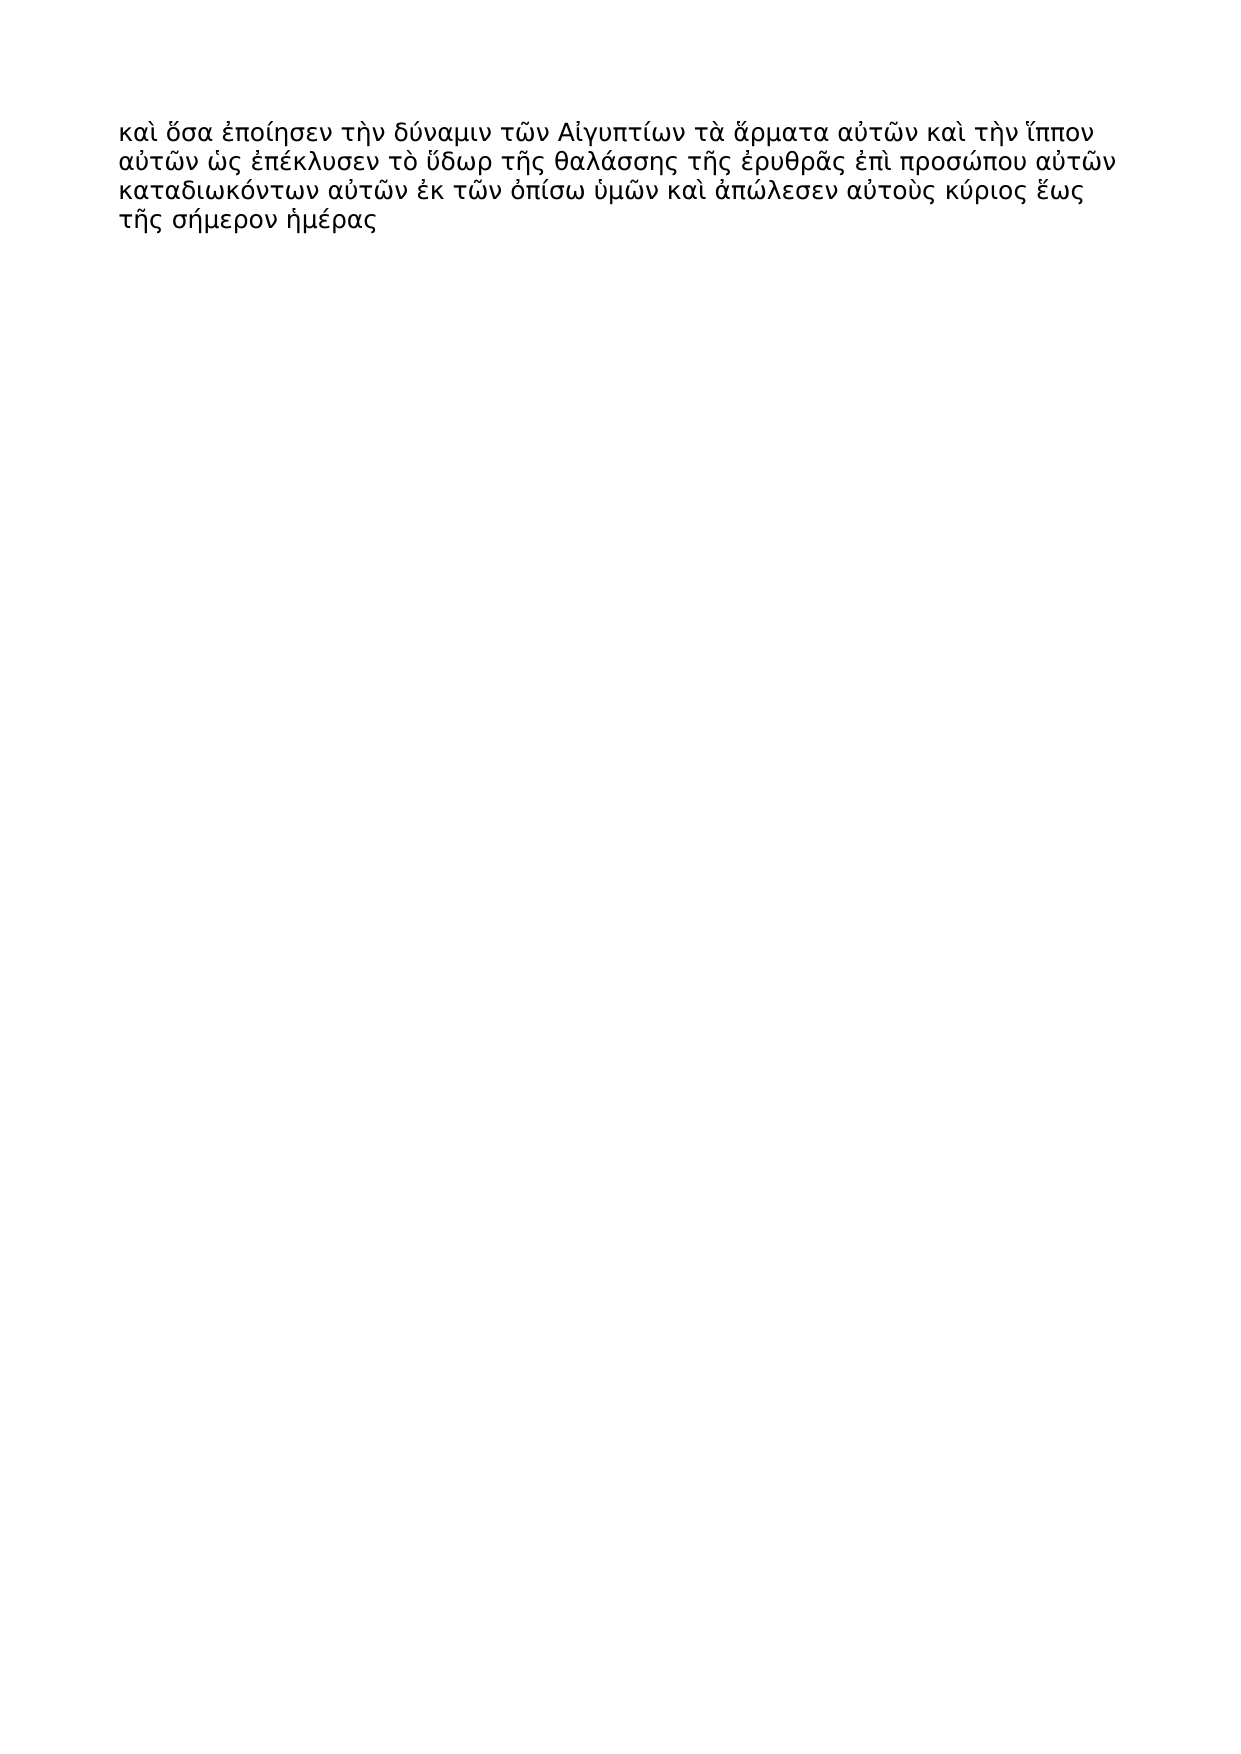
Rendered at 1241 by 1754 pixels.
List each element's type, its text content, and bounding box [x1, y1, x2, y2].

text καὶ ὅσα ἐποίησεν τὴν δύναμιν τῶν Αἰγυπτίων τὰ ἅρματα αὐτῶν καὶ τὴν ἵππον αὐτῶν ὡς ἐπέκλυσεν τὸ ὕδωρ τῆς θαλάσσης τῆς ἐρυθρᾶς ἐπὶ προσώπου αὐτῶν καταδιωκόντων αὐτῶν ἐκ τῶν ὀπίσω ὑμῶν καὶ ἀπώλεσεν αὐτοὺς κύριος ἕως τῆς σήμερον ἡμέρας [118, 118, 1122, 235]
